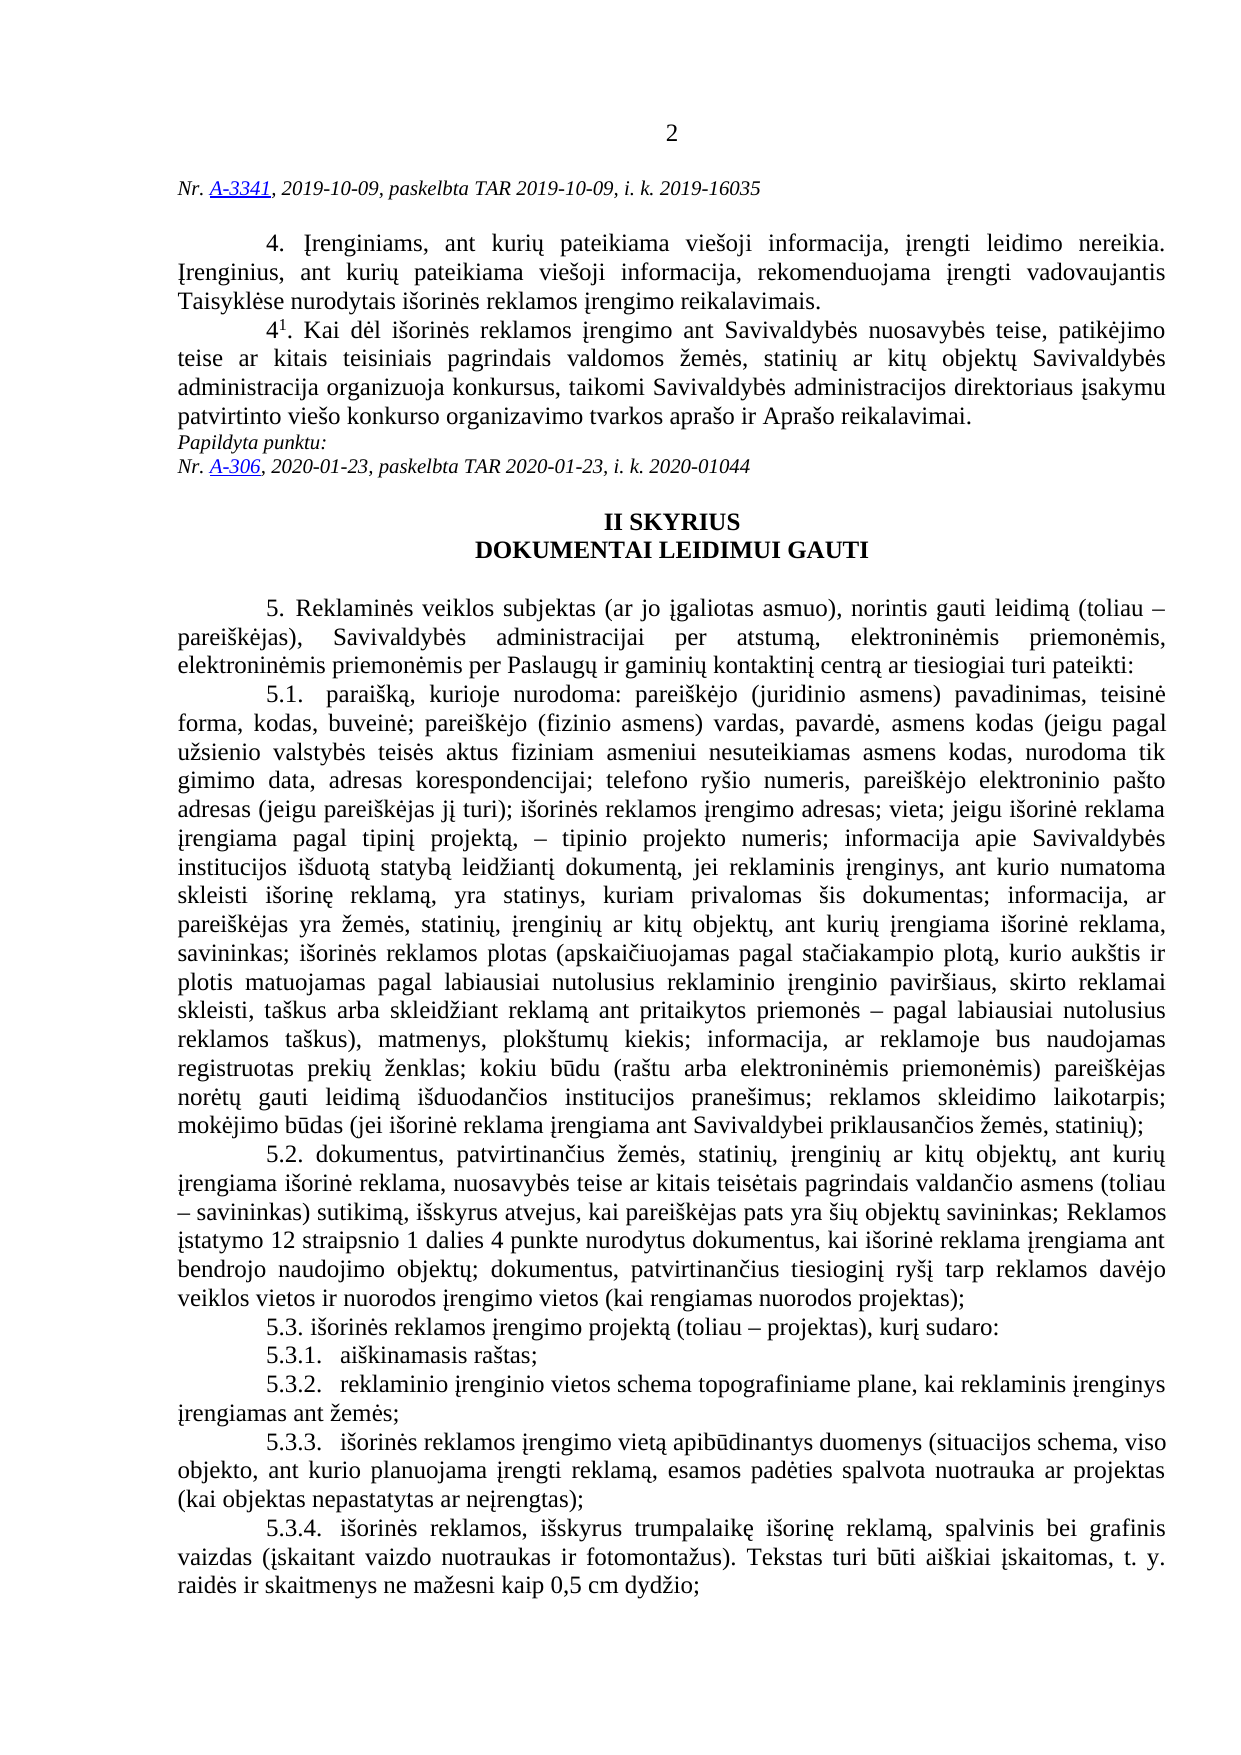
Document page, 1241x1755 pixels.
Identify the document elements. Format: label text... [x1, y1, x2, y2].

text DOKUMENTAI LEIDIMUI GAUTI [177, 535, 1167, 564]
text II SKYRIUS [177, 507, 1167, 535]
text 5.3.4. išorinės reklamos, išskyrus trumpalaikę išorinę reklamą, spalvinis bei grafinis vaizdas (įskaitant vaizdo nuotraukas ir fotomontažus). Tekstas turi būti aiškiai įskaitomas, t. y. raidės ir skaitmenys ne mažesni kaip 0,5 cm dydžio; [177, 1513, 1167, 1599]
text 5. Reklaminės veiklos subjektas (ar jo įgaliotas asmuo), norintis gauti leidimą (toliau – pareiškėjas), Savivaldybės administracijai per atstumą, elektroninėmis priemonėmis, elektroninėmis priemonėmis per Paslaugų ir gaminių kontaktinį centrą ar tiesiogiai turi pateikti: [177, 593, 1167, 679]
text 41. Kai dėl išorinės reklamos įrengimo ant Savivaldybės nuosavybės teise, patikėjimo teise ar kitais teisiniais pagrindais valdomos žemės, statinių ar kitų objektų Savivaldybės administracija organizuoja konkursus, taikomi Savivaldybės administracijos direktoriaus įsakymu patvirtinto viešo konkurso organizavimo tvarkos aprašo ir Aprašo reikalavimai. [177, 315, 1167, 430]
text 5.2. dokumentus, patvirtinančius žemės, statinių, įrenginių ar kitų objektų, ant kurių įrengiama išorinė reklama, nuosavybės teise ar kitais teisėtais pagrindais valdančio asmens (toliau – savininkas) sutikimą, išskyrus atvejus, kai pareiškėjas pats yra šių objektų savininkas; Reklamos įstatymo 12 straipsnio 1 dalies 4 punkte nurodytus dokumentus, kai išorinė reklama įrengiama ant bendrojo naudojimo objektų; dokumentus, patvirtinančius tiesioginį ryšį tarp reklamos davėjo veiklos vietos ir nuorodos įrengimo vietos (kai rengiamas nuorodos projektas); [177, 1139, 1167, 1312]
text 5.3.1. aiškinamasis raštas; [177, 1340, 1167, 1369]
text 5.3.2. reklaminio įrenginio vietos schema topografiniame plane, kai reklaminis įrenginys įrengiamas ant žemės; [177, 1369, 1167, 1427]
text Papildyta punktu: [177, 430, 1167, 454]
text 5.3. išorinės reklamos įrengimo projektą (toliau – projektas), kurį sudaro: [177, 1312, 1167, 1340]
text Nr. A-306, 2020-01-23, paskelbta TAR 2020-01-23, i. k. 2020-01044 [177, 454, 1167, 478]
text 4. Įrenginiams, ant kurių pateikiama viešoji informacija, įrengti leidimo nereikia. Įrenginius, ant kurių pateikiama viešoji informacija, rekomenduojama įrengti vadovaujantis Taisyklėse nurodytais išorinės reklamos įrengimo reikalavimais. [177, 228, 1167, 315]
text Nr. A-3341, 2019-10-09, paskelbta TAR 2019-10-09, i. k. 2019-16035 [177, 176, 1167, 200]
text 5.3.3. išorinės reklamos įrengimo vietą apibūdinantys duomenys (situacijos schema, viso objekto, ant kurio planuojama įrengti reklamą, esamos padėties spalvota nuotrauka ar projektas (kai objektas nepastatytas ar neįrengtas); [177, 1427, 1167, 1513]
text 5.1. paraišką, kurioje nurodoma: pareiškėjo (juridinio asmens) pavadinimas, teisinė forma, kodas, buveinė; pareiškėjo (fizinio asmens) vardas, pavardė, asmens kodas (jeigu pagal užsienio valstybės teisės aktus fiziniam asmeniui nesuteikiamas asmens kodas, nurodoma tik gimimo data, adresas korespondencijai; telefono ryšio numeris, pareiškėjo elektroninio pašto adresas (jeigu pareiškėjas jį turi); išorinės reklamos įrengimo adresas; vieta; jeigu išorinė reklama įrengiama pagal tipinį projektą, – tipinio projekto numeris; informacija apie Savivaldybės institucijos išduotą statybą leidžiantį dokumentą, jei reklaminis įrenginys, ant kurio numatoma skleisti išorinę reklamą, yra statinys, kuriam privalomas šis dokumentas; informacija, ar pareiškėjas yra žemės, statinių, įrenginių ar kitų objektų, ant kurių įrengiama išorinė reklama, savininkas; išorinės reklamos plotas (apskaičiuojamas pagal stačiakampio plotą, kurio aukštis ir plotis matuojamas pagal labiausiai nutolusius reklaminio įrenginio paviršiaus, skirto reklamai skleisti, taškus arba skleidžiant reklamą ant pritaikytos priemonės – pagal labiausiai nutolusius reklamos taškus), matmenys, plokštumų kiekis; informacija, ar reklamoje bus naudojamas registruotas prekių ženklas; kokiu būdu (raštu arba elektroninėmis priemonėmis) pareiškėjas norėtų gauti leidimą išduodančios institucijos pranešimus; reklamos skleidimo laikotarpis; mokėjimo būdas (jei išorinė reklama įrengiama ant Savivaldybei priklausančios žemės, statinių); [177, 679, 1167, 1139]
